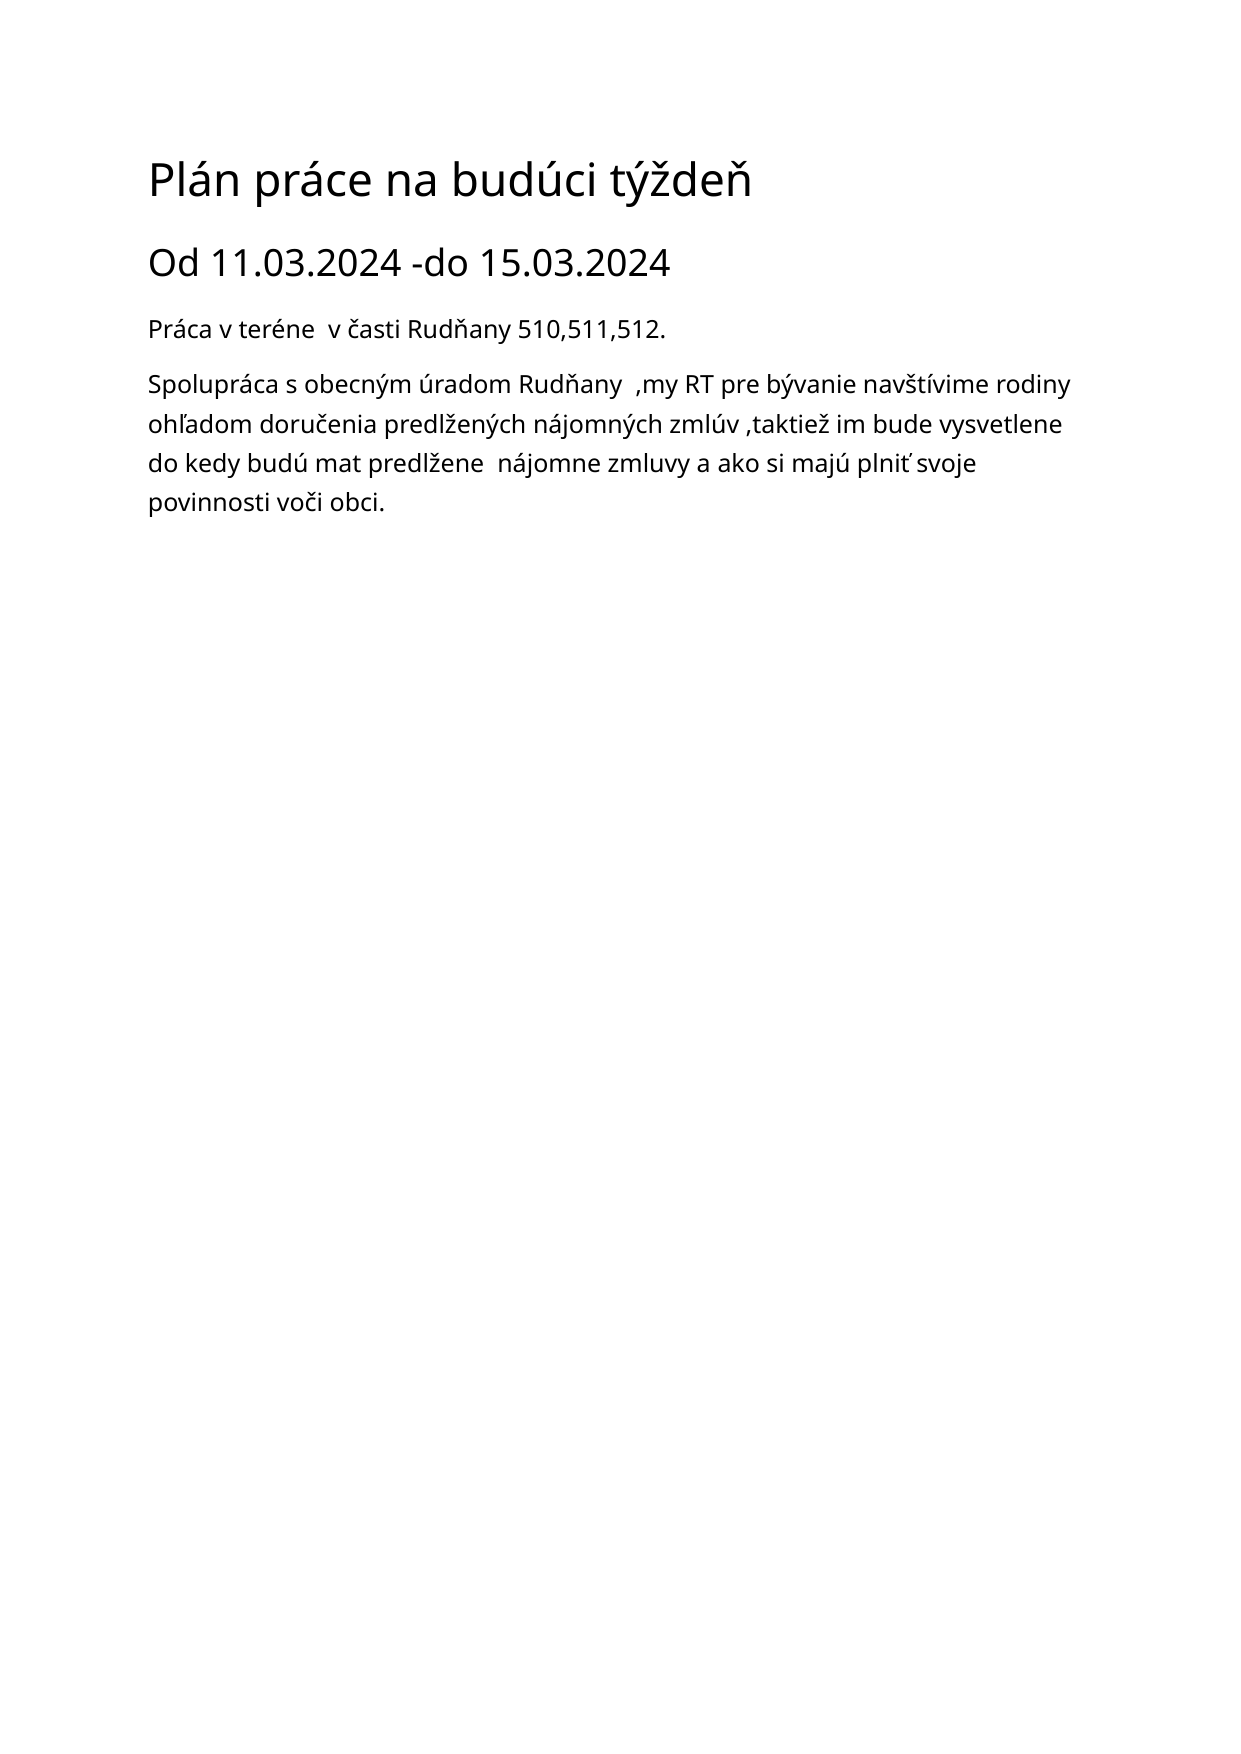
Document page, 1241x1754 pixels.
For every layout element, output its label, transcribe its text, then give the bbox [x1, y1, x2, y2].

text Od 11.03.2024 -do 15.03.2024 [148, 236, 1093, 287]
text Plán práce na budúci týždeň [148, 148, 1093, 210]
text Spolupráca s obecným úradom Rudňany ,my RT pre bývanie navštívime rodiny ohľadom doručenia predlžených nájomných zmlúv ,taktiež im bude vysvetlene do kedy budú mat predlžene nájomne zmluvy a ako si majú plniť svoje povinnosti voči obci. [148, 367, 1093, 519]
text Práca v teréne v časti Rudňany 510,511,512. [148, 311, 1093, 345]
